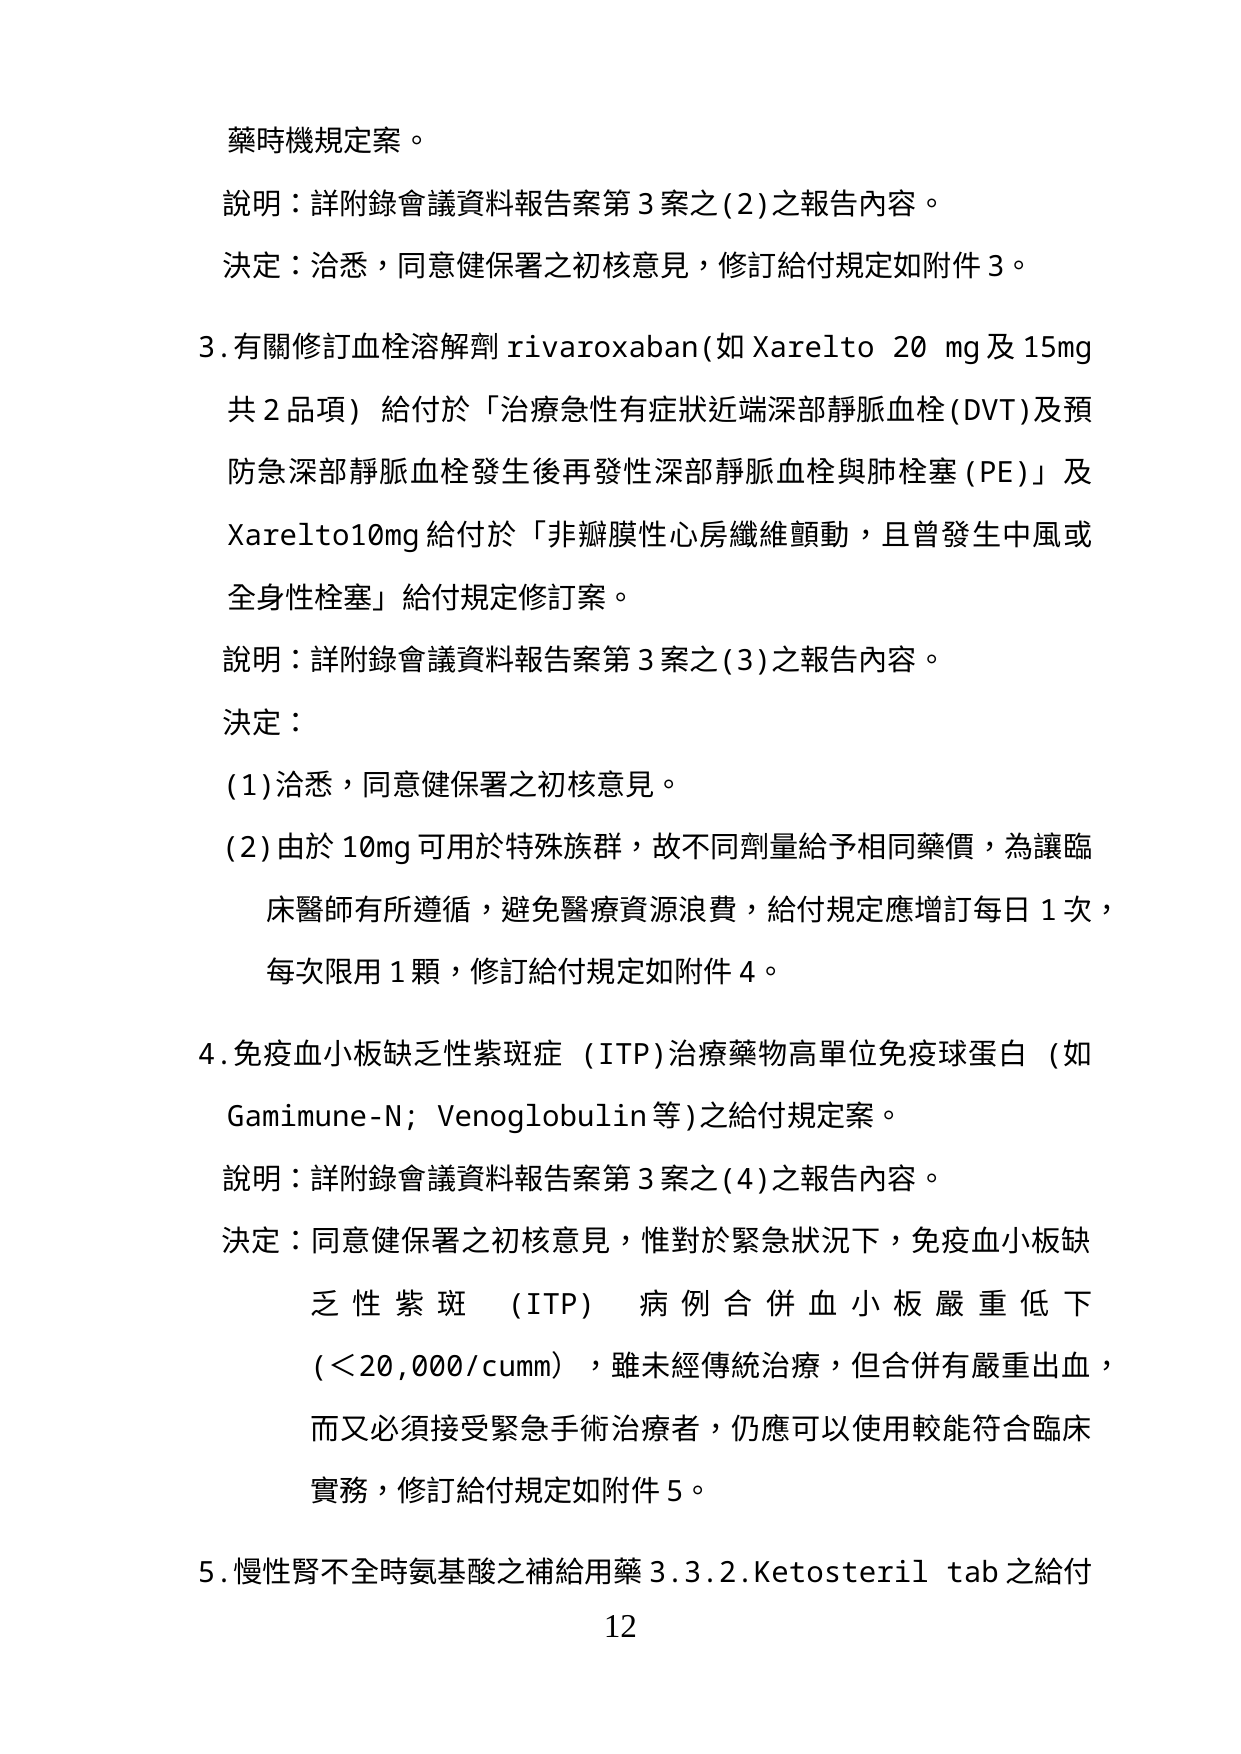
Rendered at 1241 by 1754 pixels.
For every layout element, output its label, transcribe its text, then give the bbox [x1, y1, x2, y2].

text 藥時機規定案。 [198, 97, 1092, 160]
text 3.有關修訂血栓溶解劑rivaroxaban(如Xarelto 20 mg及15mg共2品項) 給付於「治療急性有症狀近端深部靜脈血栓(DVT)及預防急深部靜脈血栓發生後再發性深部靜脈血栓與肺栓塞(PE)」及Xarelto10mg給付於「非瓣膜性心房纖維顫動，且曾發生中風或全身性栓塞」給付規定修訂案。 [198, 304, 1092, 616]
text 說明：詳附錄會議資料報告案第3案之(3)之報告內容。 [223, 616, 1092, 679]
text 決定：洽悉，同意健保署之初核意見，修訂給付規定如附件3。 [223, 222, 1092, 285]
text 說明：詳附錄會議資料報告案第3案之(4)之報告內容。 [223, 1135, 1092, 1197]
text 4.免疫血小板缺乏性紫斑症 (ITP)治療藥物高單位免疫球蛋白 (如Gamimune-N; Venoglobulin等)之給付規定案。 [198, 1010, 1092, 1135]
text 5.慢性腎不全時氨基酸之補給用藥3.3.2.Ketosteril tab之給付 [198, 1529, 1092, 1591]
text 決定： [223, 679, 1092, 741]
text 說明：詳附錄會議資料報告案第3案之(2)之報告內容。 [223, 160, 1092, 222]
text (1)洽悉，同意健保署之初核意見。 [223, 741, 1092, 804]
text (2) 由於10mg可用於特殊族群，故不同劑量給予相同藥價，為讓臨床醫師有所遵循，避免醫療資源浪費，給付規定應增訂每日1次，每次限用1顆，修訂給付規定如附件4。 [222, 804, 1092, 991]
text 決定：同意健保署之初核意見，惟對於緊急狀況下，免疫血小板缺乏性紫斑 (ITP) 病例合併血小板嚴重低下(＜20,000/cumm），雖未經傳統治療，但合併有嚴重出血，而又必須接受緊急手術治療者，仍應可以使用較能符合臨床實務，修訂給付規定如附件5。 [222, 1197, 1092, 1510]
